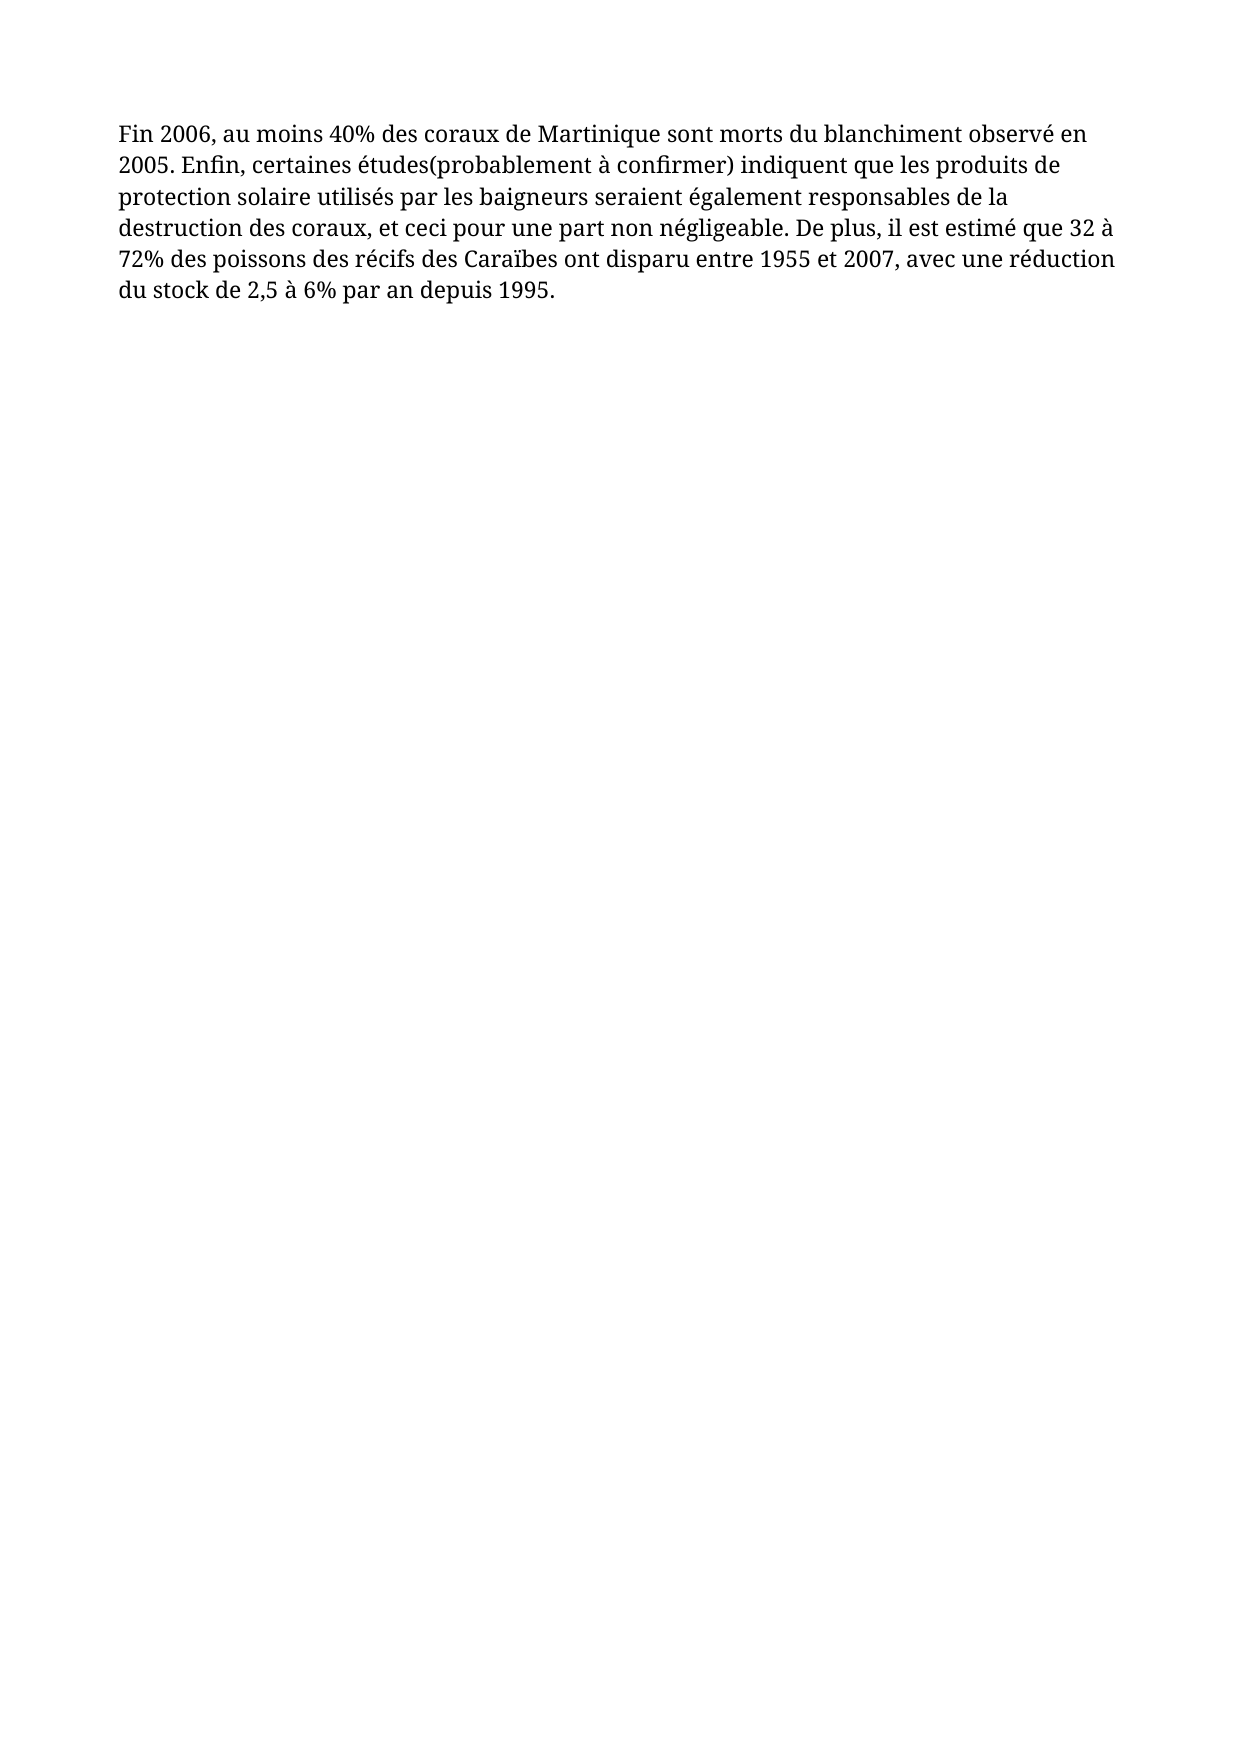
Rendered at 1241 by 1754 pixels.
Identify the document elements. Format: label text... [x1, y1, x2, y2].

text Fin 2006, au moins 40% des coraux de Martinique sont morts du blanchiment observé en 2005. Enfin, certaines études(probablement à confirmer) indiquent que les produits de protection solaire utilisés par les baigneurs seraient également responsables de la destruction des coraux, et ceci pour une part non négligeable. De plus, il est estimé que 32 à 72% des poissons des récifs des Caraïbes ont disparu entre 1955 et 2007, avec une réduction du stock de 2,5 à 6% par an depuis 1995. [118, 118, 1122, 306]
